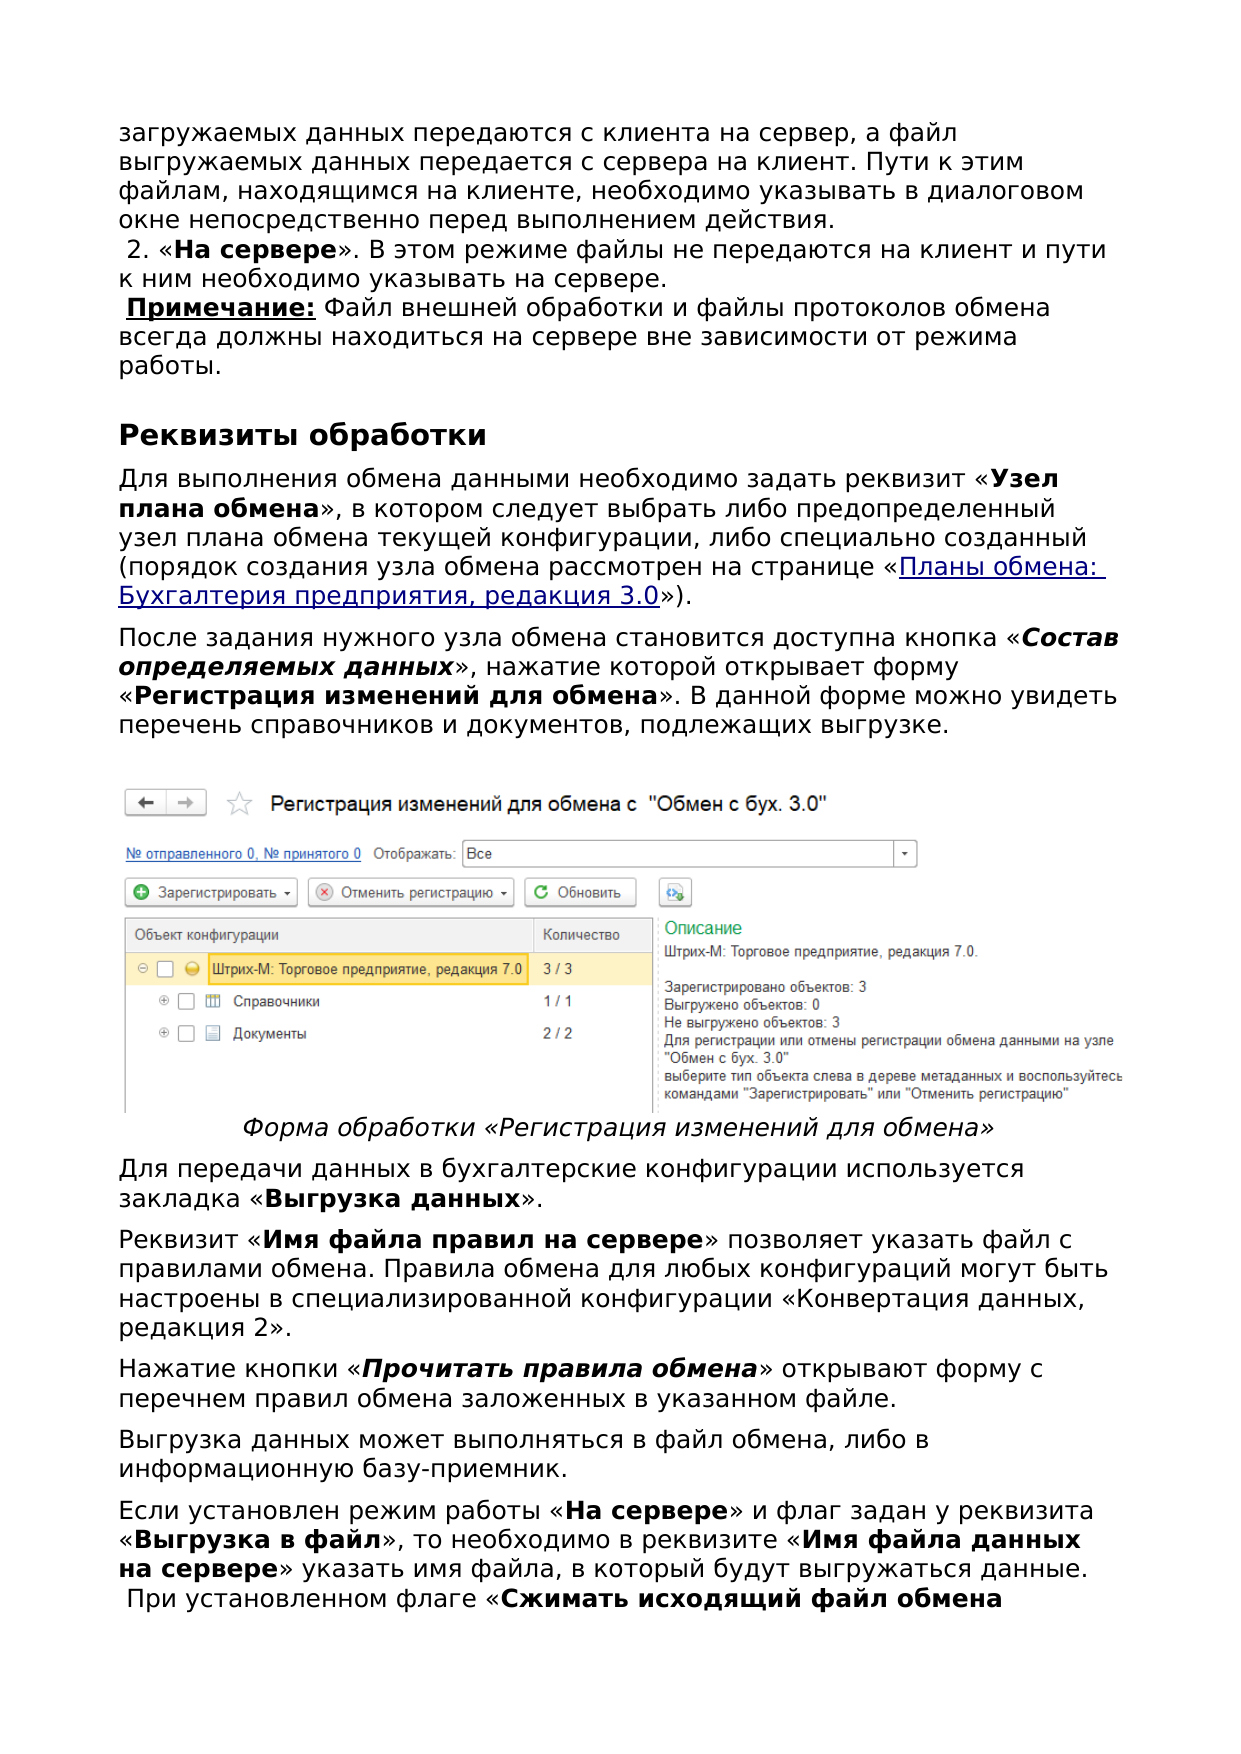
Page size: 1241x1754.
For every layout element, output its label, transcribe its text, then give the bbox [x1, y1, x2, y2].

text Для передачи данных в бухгалтерские конфигурации используется закладка «Выгрузка данных». [118, 1154, 1122, 1213]
text Если установлен режим работы «На сервере» и флаг задан у реквизита «Выгрузка в файл», то необходимо в реквизите «Имя файла данных на сервере» указать имя файла, в который будут выгружаться данные. При установленном флаге «Сжимать исходящий файл обмена [118, 1496, 1122, 1613]
text Нажатие кнопки «Прочитать правила обмена» открывают форму с перечнем правил обмена заложенных в указанном файле. [118, 1354, 1122, 1413]
subtitle Реквизиты обработки [118, 418, 1122, 452]
text Форма обработки «Регистрация изменений для обмена» [118, 1113, 1122, 1142]
text загружаемых данных передаются с клиента на сервер, а файл выгружаемых данных передается с сервера на клиент. Пути к этим файлам, находящимся на клиенте, необходимо указывать в диалоговом окне непосредственно перед выполнением действия. 2. «На сервере». В этом режиме файлы не передаются на клиент и пути к ним необходимо указывать на сервере. Примечание: Файл внешней обработки и файлы протоколов обмена всегда должны находиться на сервере вне зависимости от режима работы. [118, 118, 1122, 381]
picture [118, 781, 1123, 1113]
text Реквизит «Имя файла правил на сервере» позволяет указать файл с правилами обмена. Правила обмена для любых конфигураций могут быть настроены в специализированной конфигурации «Конвертация данных, редакция 2». [118, 1225, 1122, 1342]
text Для выполнения обмена данными необходимо задать реквизит «Узел плана обмена», в котором следует выбрать либо предопределенный узел плана обмена текущей конфигурации, либо специально созданный (порядок создания узла обмена рассмотрен на странице «Планы обмена: Бухгалтерия предприятия, редакция 3.0»). [118, 464, 1122, 610]
text После задания нужного узла обмена становится доступна кнопка «Состав определяемых данных», нажатие которой открывает форму «Регистрация изменений для обмена». В данной форме можно увидеть перечень справочников и документов, подлежащих выгрузке. [118, 623, 1122, 781]
text Выгрузка данных может выполняться в файл обмена, либо в информационную базу-приемник. [118, 1425, 1122, 1484]
